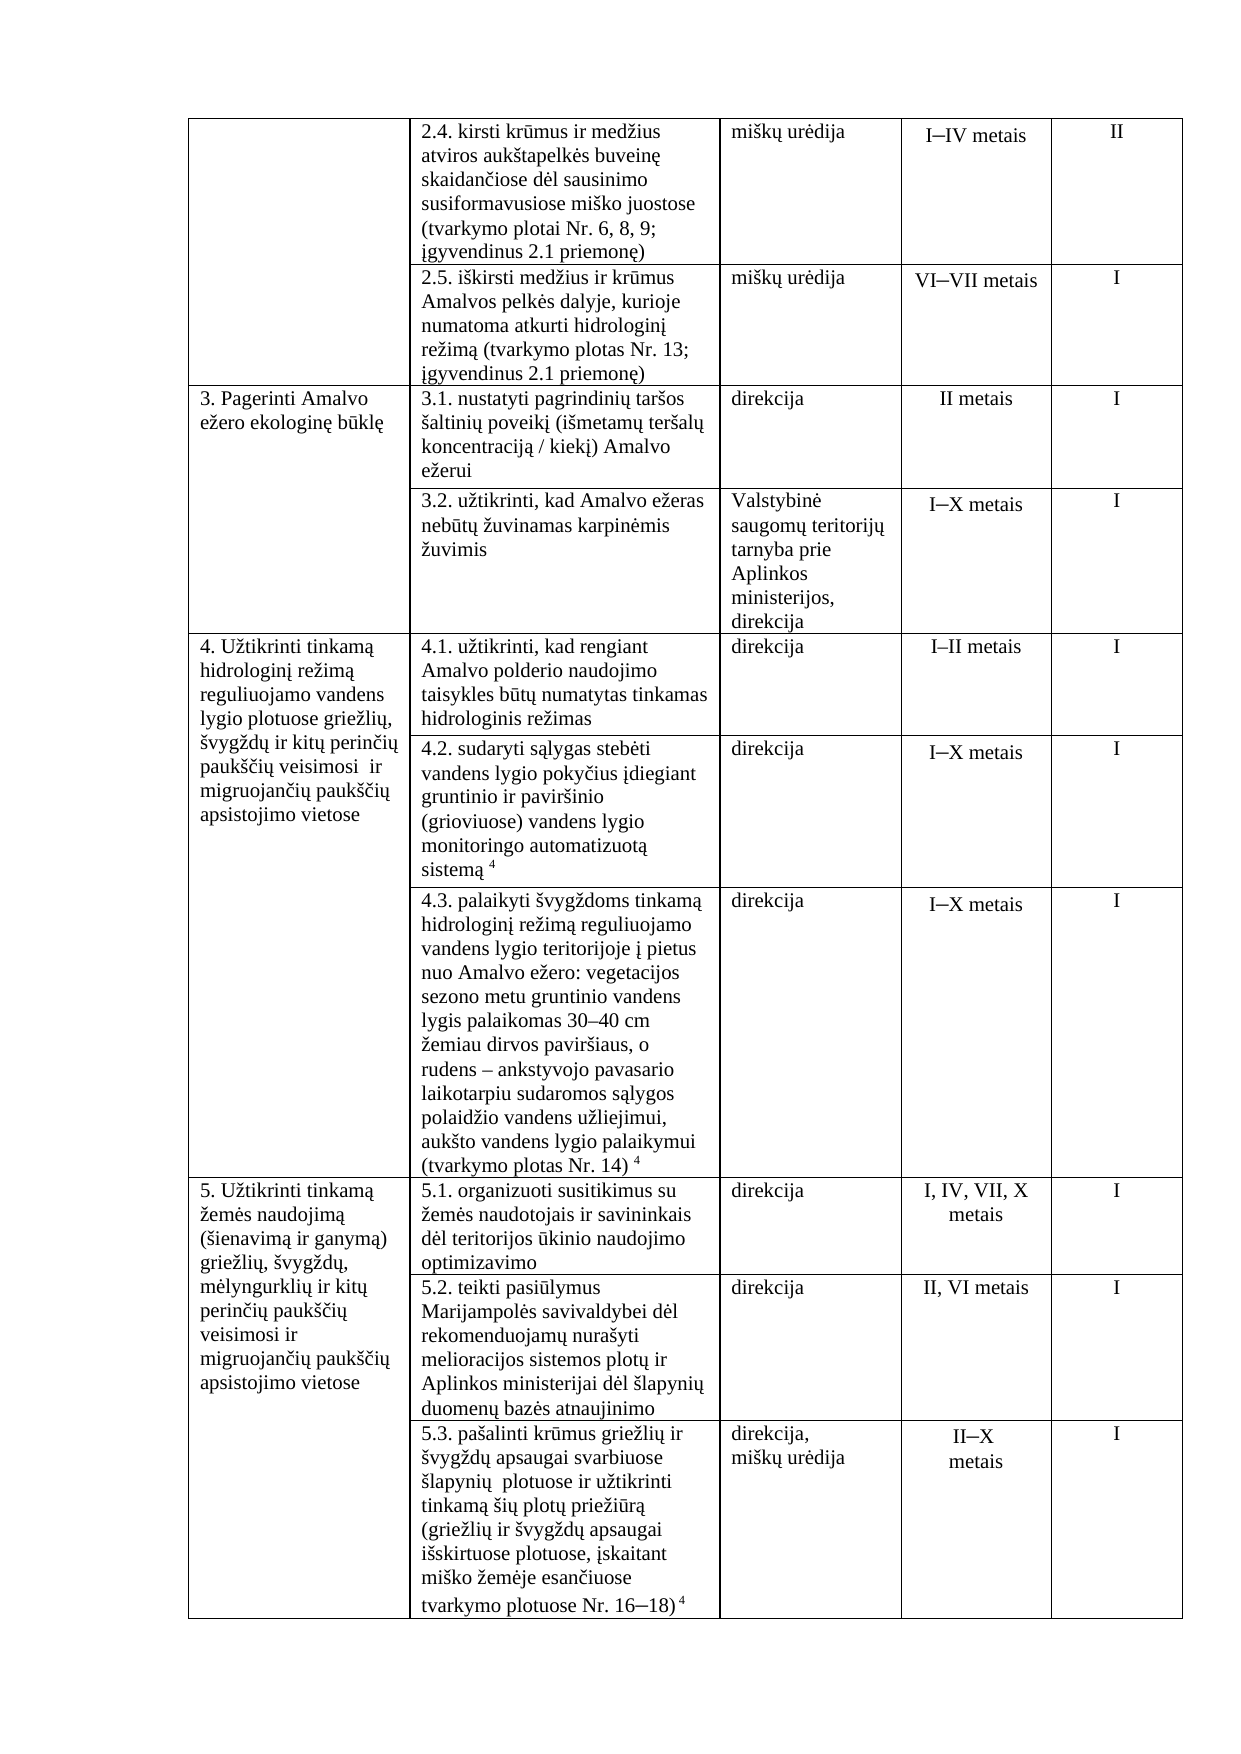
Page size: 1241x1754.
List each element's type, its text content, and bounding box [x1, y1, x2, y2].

table_cell 5.1. organizuoti susitikimus su žemės naudotojais ir savininkais dėl teritorijos ūkinio naudojimo optimizavimo [411, 1178, 719, 1274]
table_cell I [1052, 888, 1182, 1177]
table_cell I [1052, 489, 1182, 633]
table_cell II–X metais [902, 1421, 1051, 1618]
table_cell I, IV, VII, X metais [902, 1178, 1051, 1274]
table_cell 5. Užtikrinti tinkamą žemės naudojimą (šienavimą ir ganymą) griežlių, švygždų, mėlyngurklių ir kitų perinčių paukščių veisimosi ir migruojančių paukščių apsistojimo vietose [189, 1178, 409, 1618]
table_cell I–II metais [902, 634, 1051, 735]
table_cell I–X metais [902, 888, 1051, 1177]
table_cell 3. Pagerinti Amalvo ežero ekologinę būklę [189, 386, 409, 633]
table_cell II metais [902, 386, 1051, 487]
table_cell I–IV metais [902, 119, 1051, 263]
table_cell VI–VII metais [902, 265, 1051, 385]
table_cell 3.1. nustatyti pagrindinių taršos šaltinių poveikį (išmetamų teršalų koncentraciją / kiekį) Amalvo ežerui [411, 386, 719, 487]
table_cell 2.5. iškirsti medžius ir krūmus Amalvos pelkės dalyje, kurioje numatoma atkurti hidrologinį režimą (tvarkymo plotas Nr. 13; įgyvendinus 2.1 priemonę) [411, 265, 719, 385]
table_cell direkcija [721, 634, 901, 735]
table_cell 5.3. pašalinti krūmus griežlių ir švygždų apsaugai svarbiuose šlapynių plotuose ir užtikrinti tinkamą šių plotų priežiūrą (griežlių ir švygždų apsaugai išskirtuose plotuose, įskaitant miško žemėje esančiuose tvarkymo plotuose Nr. 16–18) 4 [411, 1421, 719, 1618]
table_cell direkcija, miškų urėdija [721, 1421, 901, 1618]
table_cell 4. Užtikrinti tinkamą hidrologinį režimą reguliuojamo vandens lygio plotuose griežlių, švygždų ir kitų perinčių paukščių veisimosi ir migruojančių paukščių apsistojimo vietose [189, 634, 409, 1177]
table_cell direkcija [721, 1275, 901, 1419]
table_cell I–X metais [902, 489, 1051, 633]
table_cell I [1052, 736, 1182, 887]
table_cell I–X metais [902, 736, 1051, 887]
table_cell I [1052, 386, 1182, 487]
table_cell direkcija [721, 1178, 901, 1274]
table_cell II [1052, 119, 1182, 263]
table_cell 5.2. teikti pasiūlymus Marijampolės savivaldybei dėl rekomenduojamų nurašyti melioracijos sistemos plotų ir Aplinkos ministerijai dėl šlapynių duomenų bazės atnaujinimo [411, 1275, 719, 1419]
table_cell [189, 119, 409, 385]
table_cell miškų urėdija [721, 119, 901, 263]
table_cell direkcija [721, 386, 901, 487]
table_cell direkcija [721, 888, 901, 1177]
table_cell 4.1. užtikrinti, kad rengiant Amalvo polderio naudojimo taisykles būtų numatytas tinkamas hidrologinis režimas [411, 634, 719, 735]
table_cell direkcija [721, 736, 901, 887]
table_cell II, VI metais [902, 1275, 1051, 1419]
table_cell 2.4. kirsti krūmus ir medžius atviros aukštapelkės buveinę skaidančiose dėl sausinimo susiformavusiose miško juostose (tvarkymo plotai Nr. 6, 8, 9; įgyvendinus 2.1 priemonę) [411, 119, 719, 263]
table_cell Valstybinė saugomų teritorijų tarnyba prie Aplinkos ministerijos, direkcija [721, 489, 901, 633]
table_cell I [1052, 634, 1182, 735]
table_cell miškų urėdija [721, 265, 901, 385]
table_cell I [1052, 1275, 1182, 1419]
table_cell I [1052, 1421, 1182, 1618]
table_cell 4.3. palaikyti švygždoms tinkamą hidrologinį režimą reguliuojamo vandens lygio teritorijoje į pietus nuo Amalvo ežero: vegetacijos sezono metu gruntinio vandens lygis palaikomas 30–40 cm žemiau dirvos paviršiaus, o rudens – ankstyvojo pavasario laikotarpiu sudaromos sąlygos polaidžio vandens užliejimui, aukšto vandens lygio palaikymui (tvarkymo plotas Nr. 14) 4 [411, 888, 719, 1177]
table_cell 4.2. sudaryti sąlygas stebėti vandens lygio pokyčius įdiegiant gruntinio ir paviršinio (grioviuose) vandens lygio monitoringo automatizuotą sistemą 4 [411, 736, 719, 887]
table_cell I [1052, 265, 1182, 385]
table_cell I [1052, 1178, 1182, 1274]
table_cell 3.2. užtikrinti, kad Amalvo ežeras nebūtų žuvinamas karpinėmis žuvimis [411, 489, 719, 633]
